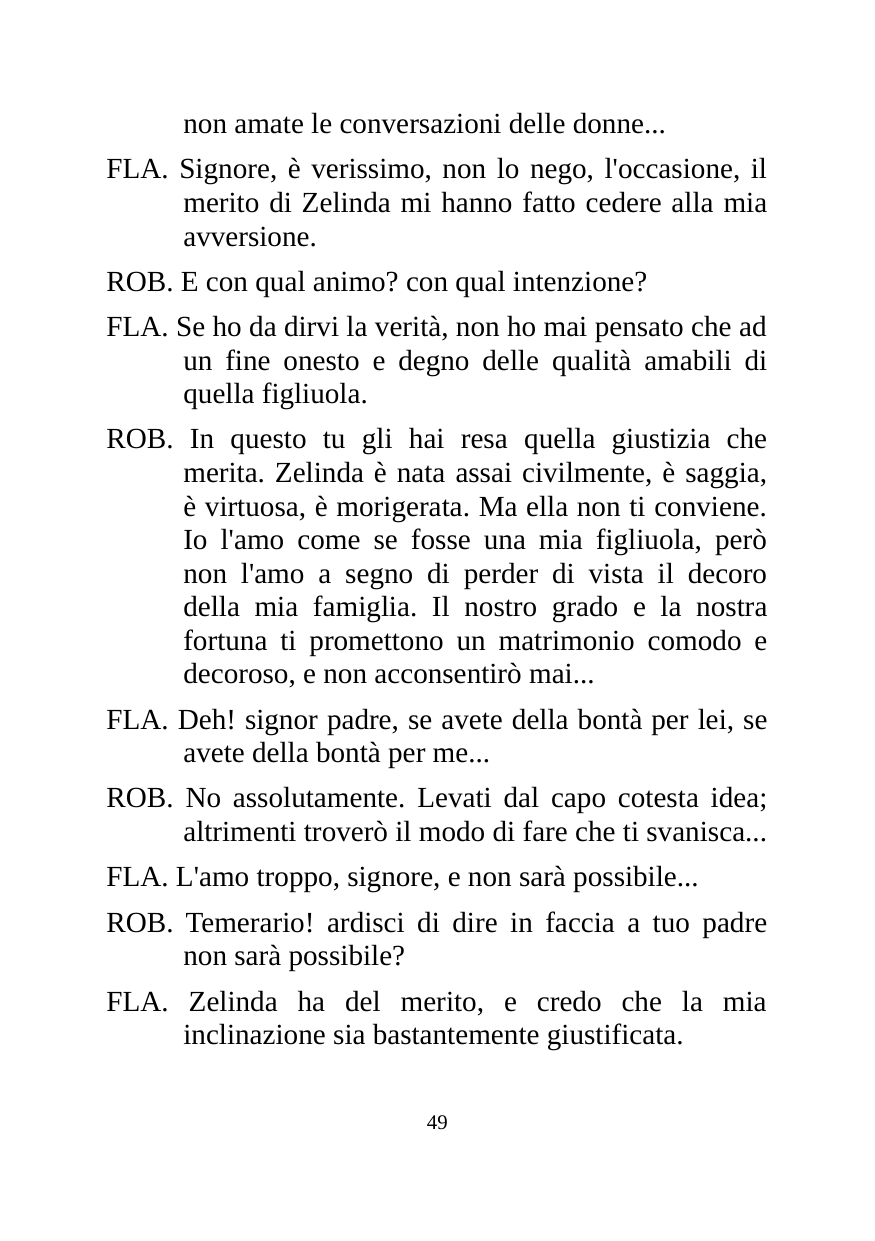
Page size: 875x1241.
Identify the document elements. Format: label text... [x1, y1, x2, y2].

text FLA. Se ho da dirvi la verità, non ho mai pensato che ad un fine onesto e degno delle qualità amabili di quella figliuola. [106, 309, 768, 410]
text FLA. L'amo troppo, signore, e non sarà possibile... [106, 859, 768, 893]
text non amate le conversazioni delle donne... [106, 106, 768, 140]
text FLA. Signore, è verissimo, non lo nego, l'occasione, il merito di Zelinda mi hanno fatto cedere alla mia avversione. [106, 152, 768, 252]
text ROB. Temerario! ardisci di dire in faccia a tuo padre non sarà possibile? [106, 905, 768, 972]
text FLA. Zelinda ha del merito, e credo che la mia inclinazione sia bastantemente giustificata. [106, 984, 768, 1051]
text ROB. No assolutamente. Levati dal capo cotesta idea; altrimenti troverò il modo di fare che ti svanisca... [106, 781, 768, 848]
text ROB. E con qual animo? con qual intenzione? [106, 264, 768, 297]
text FLA. Deh! signor padre, se avete della bontà per lei, se avete della bontà per me... [106, 702, 768, 769]
text ROB. In questo tu gli hai resa quella giustizia che merita. Zelinda è nata assai civilmente, è saggia, è virtuosa, è morigerata. Ma ella non ti conviene. Io l'amo come se fosse una mia figliuola, però non l'amo a segno di perder di vista il decoro della mia famiglia. Il nostro grado e la nostra fortuna ti promettono un matrimonio comodo e decoroso, e non acconsentirò mai... [106, 422, 768, 690]
